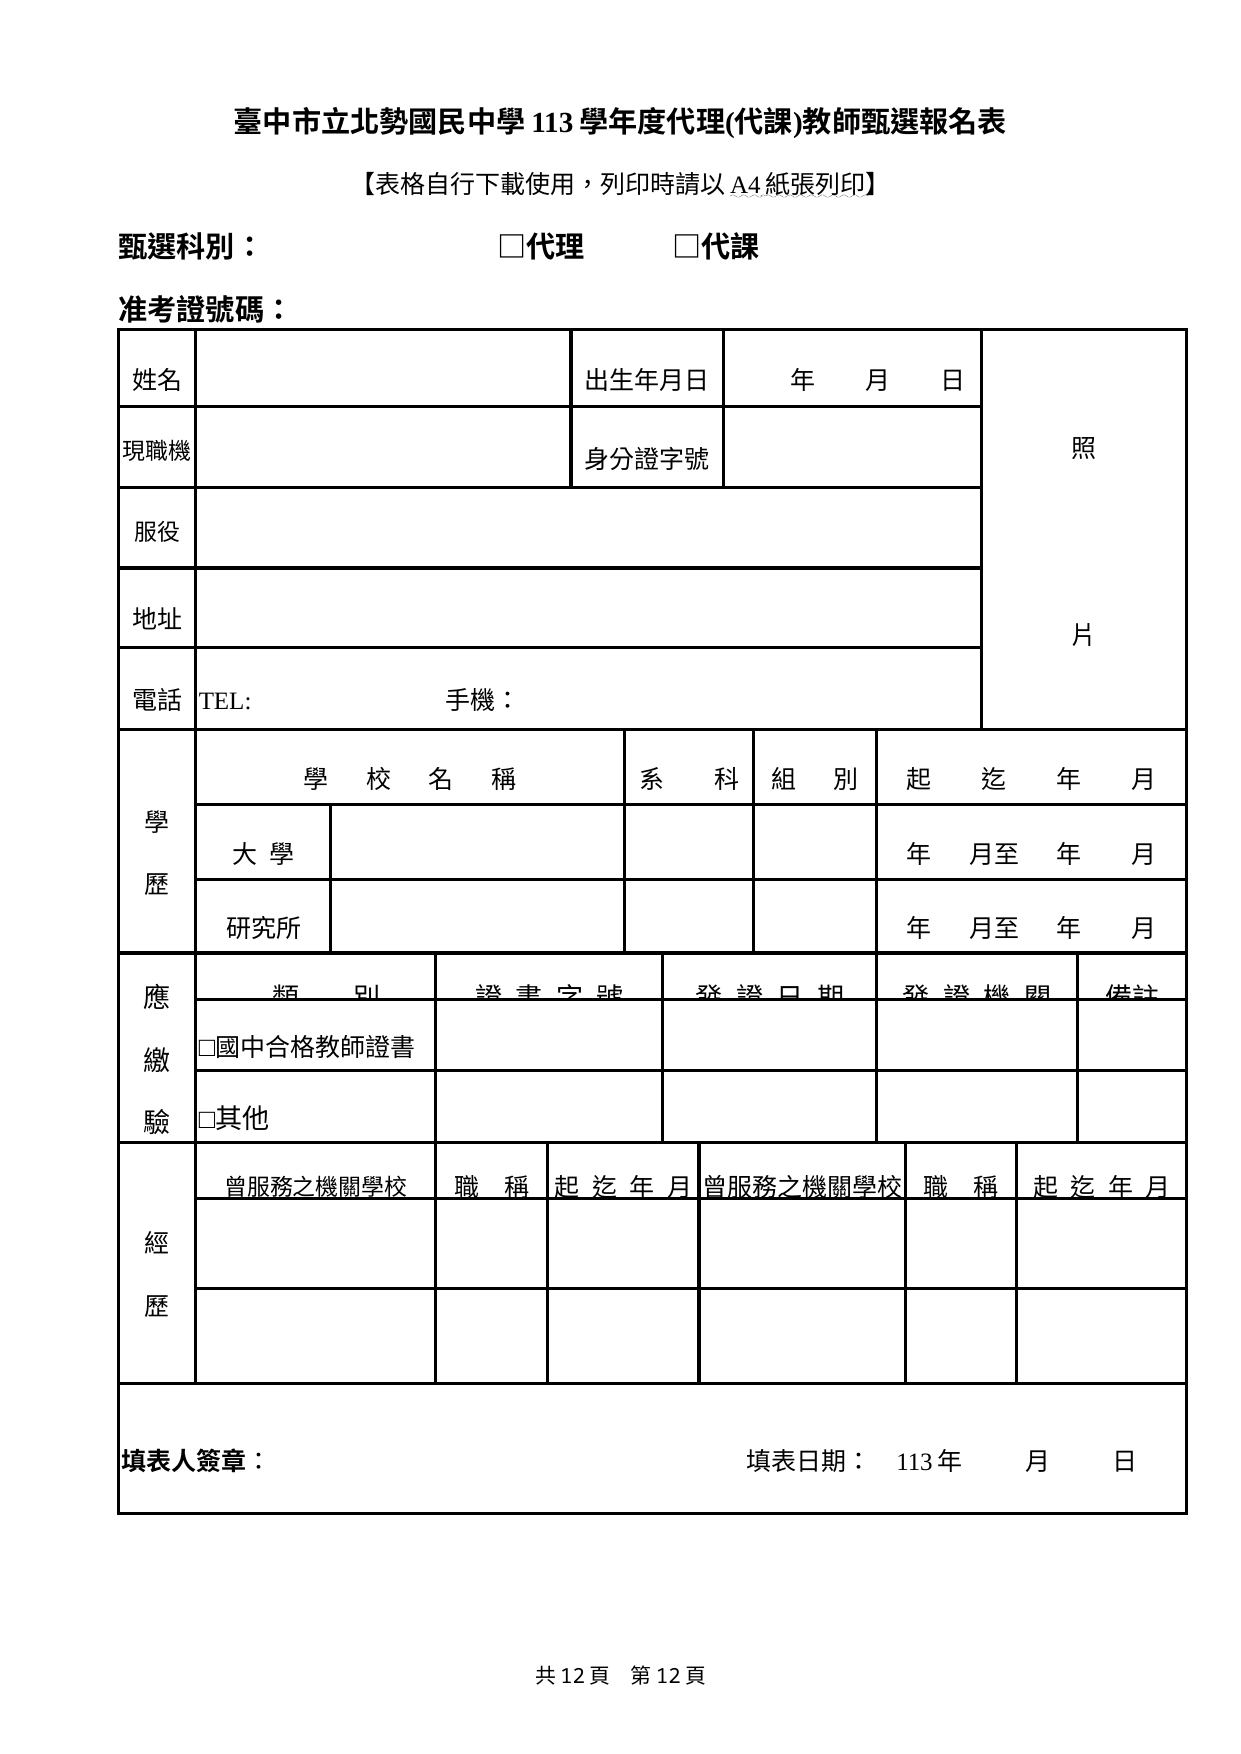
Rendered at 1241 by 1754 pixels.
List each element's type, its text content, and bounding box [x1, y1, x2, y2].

table_cell [624, 1072, 661, 1141]
table_cell 應 繳 驗 證 件 [120, 955, 194, 1141]
table_cell [437, 1001, 624, 1068]
table_header 照 片 [983, 331, 1185, 728]
table_cell [437, 1290, 546, 1382]
table_cell [626, 881, 752, 951]
table_cell [701, 1290, 904, 1382]
table_cell [197, 408, 569, 486]
table_header 出生年月日 [573, 331, 722, 405]
table_cell [907, 1200, 1015, 1287]
table_cell [332, 806, 623, 878]
table_cell □其他 [197, 1072, 434, 1141]
table_cell [624, 1001, 661, 1068]
table_cell 起 迄 年 月 [549, 1144, 697, 1197]
table_cell 經 歷 [120, 1144, 194, 1382]
table_cell 備註 [1079, 955, 1185, 998]
table_cell [197, 570, 980, 646]
table_cell 現職機關學校 [120, 408, 194, 486]
table_cell [1079, 1072, 1185, 1141]
table_cell 身分證字號 [573, 408, 722, 486]
table_cell [626, 806, 752, 878]
table_cell 發 證 日 期 [664, 955, 875, 998]
table_cell [118, 1515, 146, 1578]
table_cell [664, 1072, 875, 1141]
table_cell 年 月至 年 月 [878, 806, 1185, 878]
table_cell [725, 408, 980, 486]
table_cell 組 別 [755, 731, 875, 803]
table_cell 大 學 [197, 806, 329, 878]
table_cell [437, 1200, 546, 1287]
table_cell 地址 [120, 570, 194, 646]
table_cell [1018, 1200, 1185, 1287]
table_cell 起 迄 年 月 [878, 731, 1185, 803]
table_cell 職 稱 [437, 1144, 546, 1197]
table_header 姓名 [120, 331, 194, 405]
text 【表格自行下載使用，列印時請以A4紙張列印】 [118, 141, 1122, 203]
table_cell [437, 1072, 624, 1141]
table_cell [1073, 1515, 1077, 1578]
table_cell [755, 881, 875, 951]
table_cell 服役 情形 [120, 489, 194, 566]
table_cell 證 書 字 號 [437, 955, 661, 998]
table_cell 起 迄 年 月 [1018, 1144, 1185, 1197]
table_cell [549, 1290, 697, 1382]
table_cell [332, 881, 623, 951]
table_cell 系 科 [626, 731, 752, 803]
table_cell [1077, 1515, 1187, 1578]
table_cell 學 歷 [120, 731, 194, 951]
table_cell [701, 1200, 904, 1287]
table_cell 發 證 機 關 [878, 955, 1076, 998]
table_cell TEL: 手機： [197, 649, 980, 728]
table_cell 曾服務之機關學校 [701, 1144, 904, 1197]
table_cell 研究所 [197, 881, 329, 951]
table_cell 學 校 名 稱 [197, 731, 623, 803]
table_cell [907, 1290, 1015, 1382]
table_header [197, 331, 569, 405]
table_cell [1079, 1001, 1185, 1068]
text 甄選科別： □代理 □代課 准考證號碼： [118, 203, 1122, 328]
table_cell [549, 1200, 697, 1287]
table_cell 類 別 [197, 955, 434, 998]
text 臺中市立北勢國民中學113學年度代理(代課)教師甄選報名表 [118, 78, 1122, 141]
table_cell [197, 1200, 434, 1287]
table_cell 電話 [120, 649, 194, 728]
table_cell □國中合格教師證書 [197, 1001, 434, 1068]
table_cell [878, 1072, 1076, 1141]
table_header 年 月 日 [725, 331, 980, 405]
table_cell [755, 806, 875, 878]
table_cell 曾服務之機關學校 [197, 1144, 434, 1197]
table_cell 職 稱 [907, 1144, 1015, 1197]
table_cell □免役 □役畢 □服役中 [197, 489, 980, 566]
table_cell [878, 1001, 1076, 1068]
table_cell [664, 1001, 875, 1068]
table_cell 年 月至 年 月 [878, 881, 1185, 951]
table_cell [1018, 1290, 1185, 1382]
table_cell [197, 1290, 434, 1382]
table_cell [146, 1515, 1073, 1578]
table_cell 填表人簽章： 填表日期： 113年 月 日 [120, 1385, 1185, 1512]
